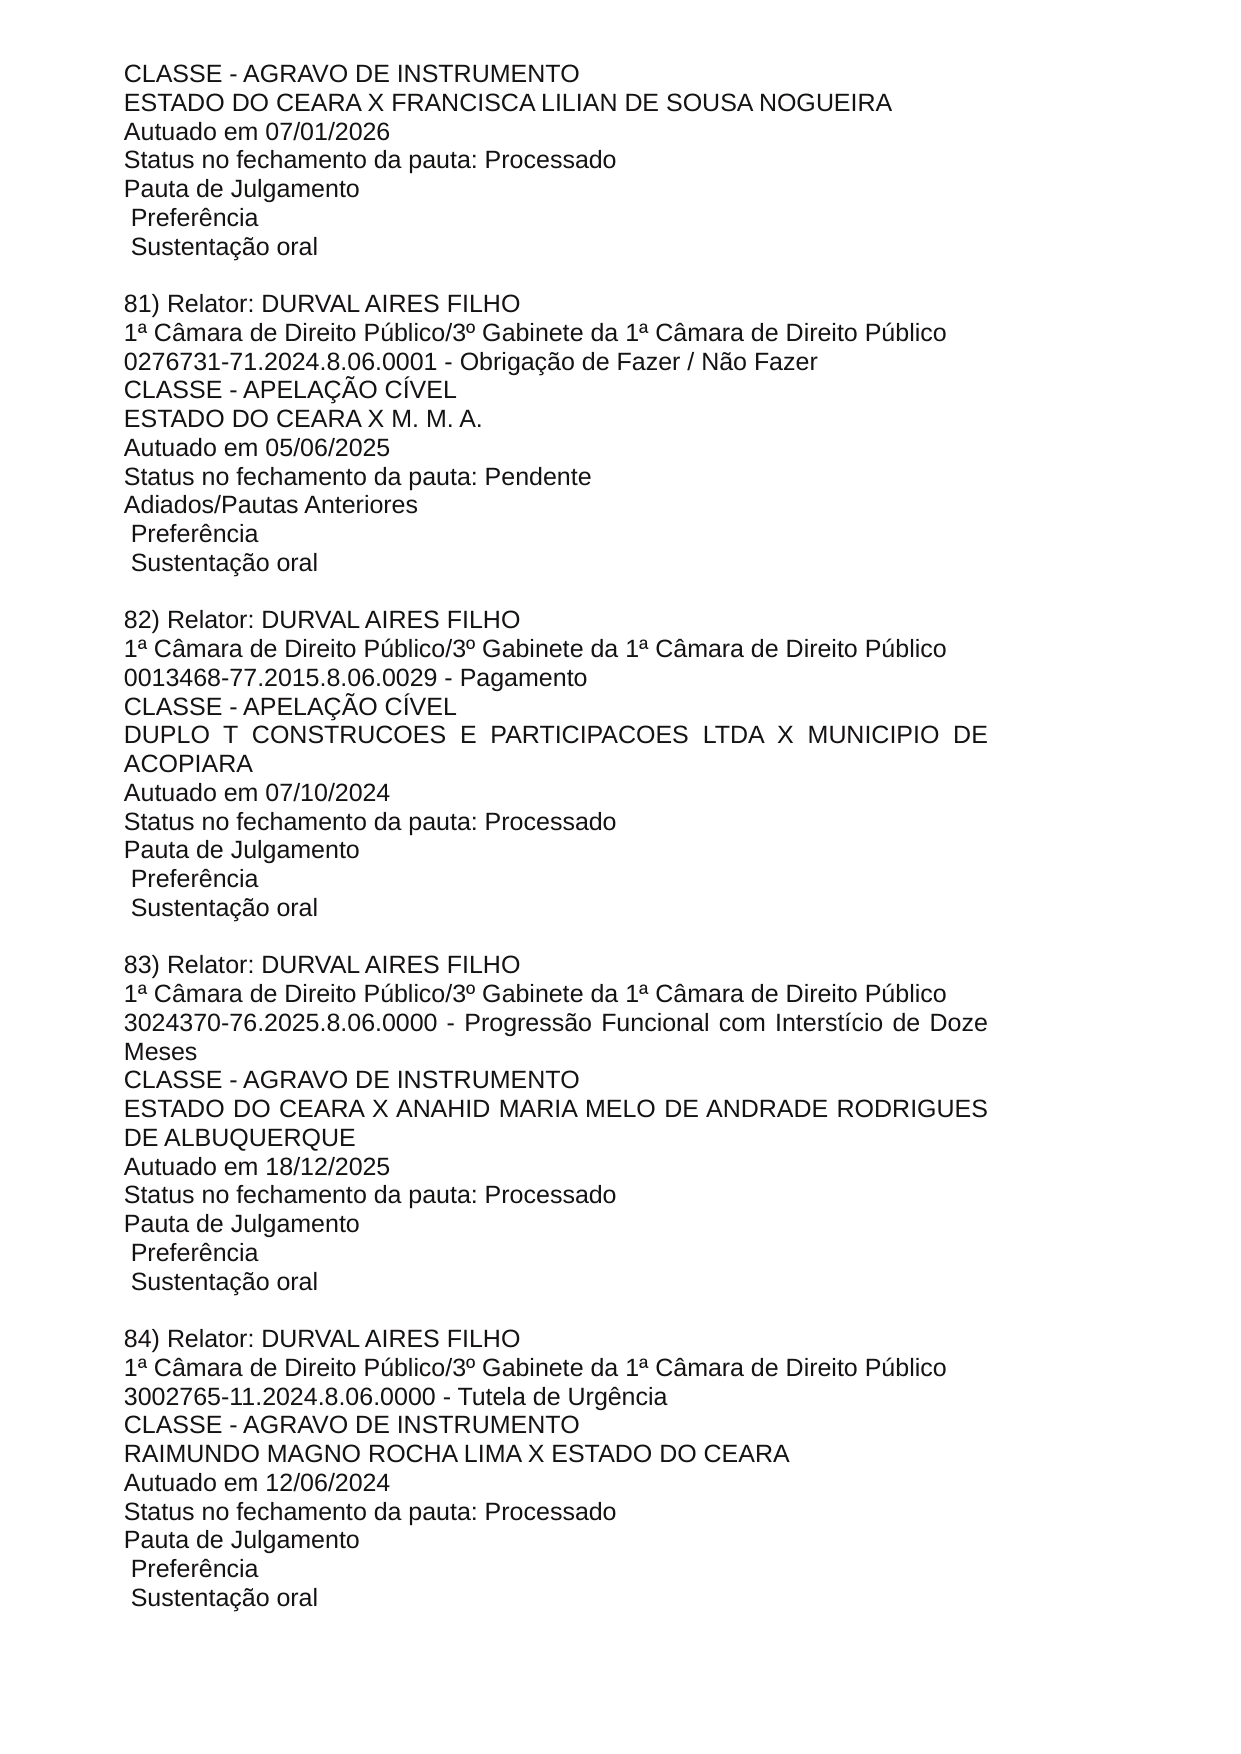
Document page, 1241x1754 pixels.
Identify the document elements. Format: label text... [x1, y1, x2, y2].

text Sustentação oral [124, 1267, 989, 1295]
text Status no fechamento da pauta: Processado [124, 1497, 989, 1525]
text Preferência [124, 1554, 989, 1583]
text Pauta de Julgamento [124, 174, 989, 203]
text 1ª Câmara de Direito Público/3º Gabinete da 1ª Câmara de Direito Público [124, 634, 989, 663]
text 84) Relator: DURVAL AIRES FILHO [124, 1324, 989, 1353]
text 82) Relator: DURVAL AIRES FILHO [124, 605, 989, 634]
text Sustentação oral [124, 1583, 989, 1612]
text 1ª Câmara de Direito Público/3º Gabinete da 1ª Câmara de Direito Público [124, 1353, 989, 1382]
text Sustentação oral [124, 893, 989, 922]
text Autuado em 07/10/2024 [124, 778, 989, 807]
text Preferência [124, 203, 989, 232]
text CLASSE - APELAÇÃO CÍVEL [124, 375, 989, 404]
text Autuado em 12/06/2024 [124, 1468, 989, 1497]
text 0013468-77.2015.8.06.0029 - Pagamento [124, 663, 989, 692]
text 3002765-11.2024.8.06.0000 - Tutela de Urgência [124, 1382, 989, 1410]
text ESTADO DO CEARA X FRANCISCA LILIAN DE SOUSA NOGUEIRA [124, 88, 989, 117]
text Status no fechamento da pauta: Pendente [124, 462, 989, 490]
text 0276731-71.2024.8.06.0001 - Obrigação de Fazer / Não Fazer [124, 347, 989, 375]
text Pauta de Julgamento [124, 1525, 989, 1554]
text Sustentação oral [124, 548, 989, 577]
text Preferência [124, 864, 989, 893]
text Adiados/Pautas Anteriores [124, 490, 989, 519]
text CLASSE - AGRAVO DE INSTRUMENTO [124, 1065, 989, 1094]
text 81) Relator: DURVAL AIRES FILHO [124, 289, 989, 318]
text CLASSE - AGRAVO DE INSTRUMENTO [124, 1410, 989, 1439]
text 1ª Câmara de Direito Público/3º Gabinete da 1ª Câmara de Direito Público [124, 318, 989, 347]
text RAIMUNDO MAGNO ROCHA LIMA X ESTADO DO CEARA [124, 1439, 989, 1468]
text 3024370-76.2025.8.06.0000 - Progressão Funcional com Interstício de Doze Meses [124, 1008, 989, 1065]
text ESTADO DO CEARA X ANAHID MARIA MELO DE ANDRADE RODRIGUES DE ALBUQUERQUE [124, 1094, 989, 1152]
text Pauta de Julgamento [124, 835, 989, 864]
text Preferência [124, 519, 989, 548]
text 1ª Câmara de Direito Público/3º Gabinete da 1ª Câmara de Direito Público [124, 979, 989, 1008]
text DUPLO T CONSTRUCOES E PARTICIPACOES LTDA X MUNICIPIO DE ACOPIARA [124, 720, 989, 778]
text Autuado em 05/06/2025 [124, 433, 989, 462]
text Pauta de Julgamento [124, 1209, 989, 1238]
text CLASSE - AGRAVO DE INSTRUMENTO [124, 59, 989, 88]
text Autuado em 18/12/2025 [124, 1152, 989, 1180]
text Sustentação oral [124, 232, 989, 260]
text Status no fechamento da pauta: Processado [124, 145, 989, 174]
text Status no fechamento da pauta: Processado [124, 807, 989, 835]
text ESTADO DO CEARA X M. M. A. [124, 404, 989, 433]
text CLASSE - APELAÇÃO CÍVEL [124, 692, 989, 720]
text Preferência [124, 1238, 989, 1267]
text Status no fechamento da pauta: Processado [124, 1180, 989, 1209]
text Autuado em 07/01/2026 [124, 117, 989, 145]
text 83) Relator: DURVAL AIRES FILHO [124, 950, 989, 979]
